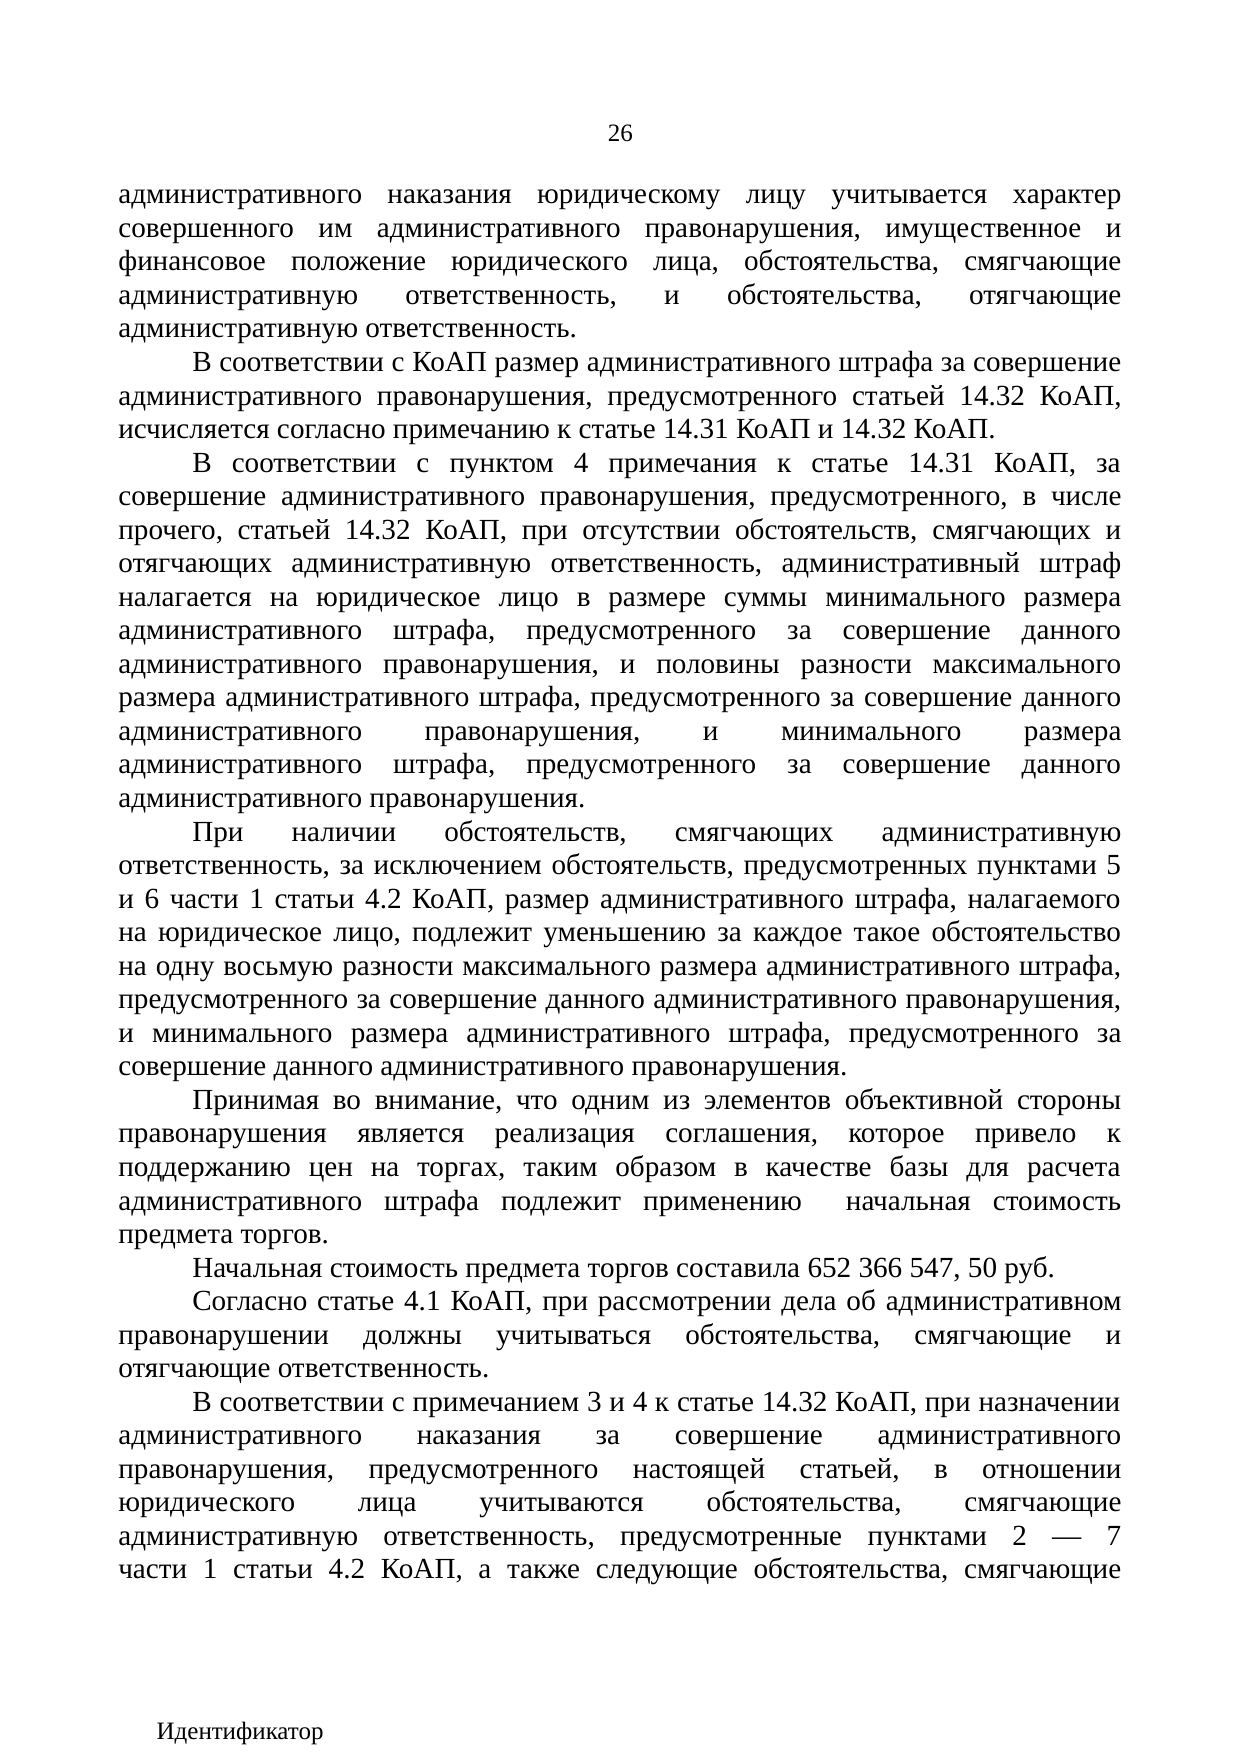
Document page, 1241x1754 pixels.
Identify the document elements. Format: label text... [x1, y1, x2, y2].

text В соответствии с пунктом 4 примечания к статье 14.31 КоАП, за совершение административного правонарушения, предусмотренного, в числе прочего, статьей 14.32 КоАП, при отсутствии обстоятельств, смягчающих и отягчающих административную ответственность, административный штраф налагается на юридическое лицо в размере суммы минимального размера административного штрафа, предусмотренного за совершение данного административного правонарушения, и половины разности максимального размера административного штрафа, предусмотренного за совершение данного административного правонарушения, и минимального размера административного штрафа, предусмотренного за совершение данного административного правонарушения. [118, 445, 1122, 814]
text В соответствии с примечанием 3 и 4 к статье 14.32 КоАП, при назначении административного наказания за совершение административного правонарушения, предусмотренного настоящей статьей, в отношении юридического лица учитываются обстоятельства, смягчающие административную ответственность, предусмотренные пунктами 2 — 7 части 1 статьи 4.2 КоАП, а также следующие обстоятельства, смягчающие [118, 1384, 1122, 1585]
text При наличии обстоятельств, смягчающих административную ответственность, за исключением обстоятельств, предусмотренных пунктами 5 и 6 части 1 статьи 4.2 КоАП, размер административного штрафа, налагаемого на юридическое лицо, подлежит уменьшению за каждое такое обстоятельство на одну восьмую разности максимального размера административного штрафа, предусмотренного за совершение данного административного правонарушения, и минимального размера административного штрафа, предусмотренного за совершение данного административного правонарушения. [118, 814, 1122, 1082]
text Принимая во внимание, что одним из элементов объективной стороны правонарушения является реализация соглашения, которое привело к поддержанию цен на торгах, таким образом в качестве базы для расчета административного штрафа подлежит применению начальная стоимость предмета торгов. [118, 1082, 1122, 1250]
text Согласно статье 4.1 КоАП, при рассмотрении дела об административном правонарушении должны учитываться обстоятельства, смягчающие и отягчающие ответственность. [118, 1283, 1122, 1384]
text Начальная стоимость предмета торгов составила 652 366 547, 50 руб. [118, 1250, 1122, 1283]
text административного наказания юридическому лицу учитывается характер совершенного им административного правонарушения, имущественное и финансовое положение юридического лица, обстоятельства, смягчающие административную ответственность, и обстоятельства, отягчающие административную ответственность. [118, 176, 1122, 344]
text В соответствии с КоАП размер административного штрафа за совершение административного правонарушения, предусмотренного статьей 14.32 КоАП, исчисляется согласно примечанию к статье 14.31 КоАП и 14.32 КоАП. [118, 344, 1122, 445]
